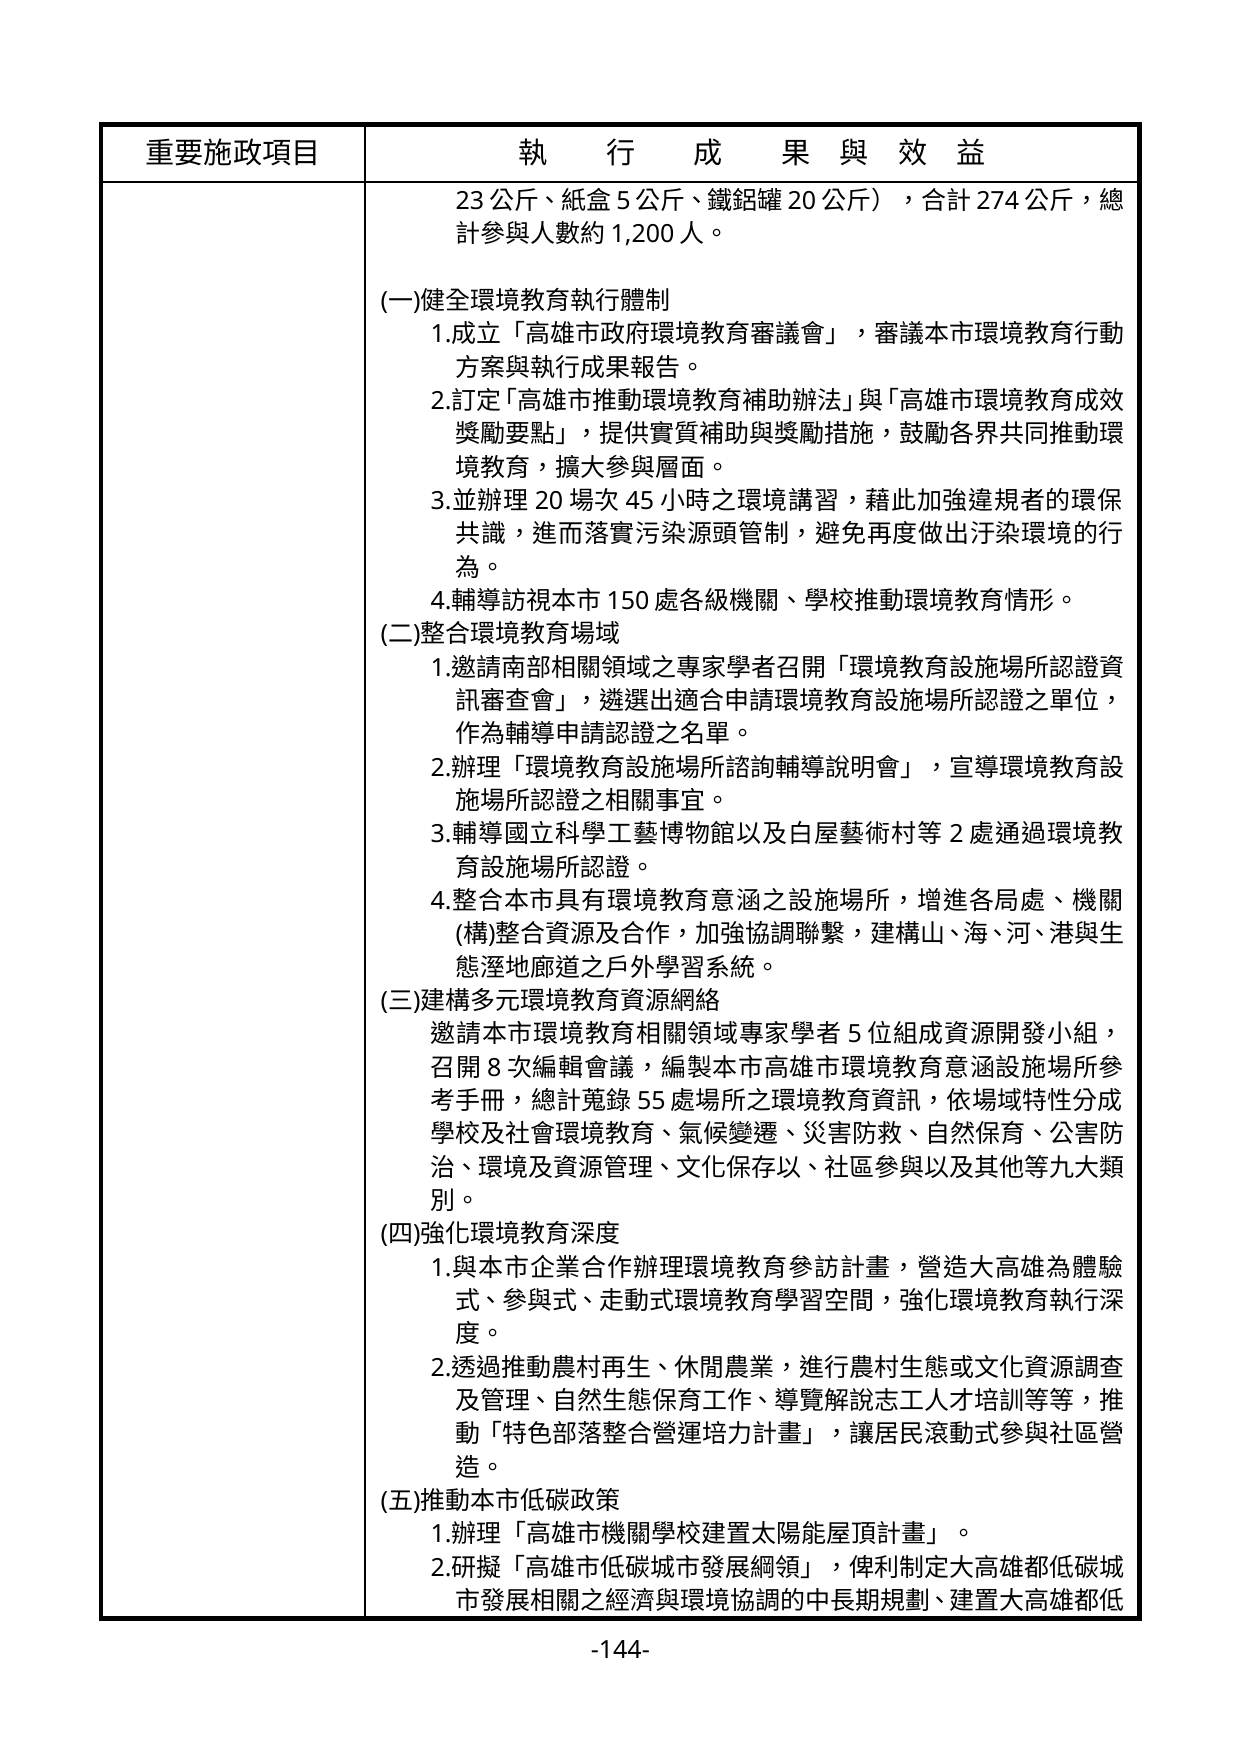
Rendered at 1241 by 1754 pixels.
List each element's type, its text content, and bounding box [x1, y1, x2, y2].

table_header 重要施政項目 [103, 127, 364, 181]
table_cell [103, 183, 364, 1616]
table_cell 23公斤、紙盒5公斤、鐵鋁罐20公斤），合計274公斤，總計參與人數約1,200人。 (一)健全環境教育執行體制 1.成立「高雄市政府環境教育審議會」，審議本市環境教育行動方案與執行成果報告。 2.訂定「高雄市推動環境教育補助辦法」與「高雄市環境教育成效獎勵要點」，提供實質補助與獎勵措施，鼓勵各界共同推動環境教育，擴大參與層面。 3.並辦理20場次45小時之環境講習，藉此加強違規者的環保共識，進而落實污染源頭管制，避免再度做出汙染環境的行為。 4.輔導訪視本市150處各級機關、學校推動環境教育情形。 (二)整合環境教育場域 1.邀請南部相關領域之專家學者召開「環境教育設施場所認證資訊審查會」，遴選出適合申請環境教育設施場所認證之單位，作為輔導申請認證之名單。 2.辦理「環境教育設施場所諮詢輔導說明會」，宣導環境教育設施場所認證之相關事宜。 3.輔導國立科學工藝博物館以及白屋藝術村等2處通過環境教育設施場所認證。 4.整合本市具有環境教育意涵之設施場所，增進各局處、機關(構)整合資源及合作，加強協調聯繫，建構山、海、河、港與生態溼地廊道之戶外學習系統。 (三)建構多元環境教育資源網絡 邀請本市環境教育相關領域專家學者5位組成資源開發小組，召開8次編輯會議，編製本市高雄市環境教育意涵設施場所參考手冊，總計蒐錄55處場所之環境教育資訊，依場域特性分成學校及社會環境教育、氣候變遷、災害防救、自然保育、公害防治、環境及資源管理、文化保存以、社區參與以及其他等九大類別。 (四)強化環境教育深度 1.與本市企業合作辦理環境教育參訪計畫，營造大高雄為體驗式、參與式、走動式環境教育學習空間，強化環境教育執行深度。 2.透過推動農村再生、休閒農業，進行農村生態或文化資源調查及管理、自然生態保育工作、導覽解說志工人才培訓等等，推動「特色部落整合營運培力計畫」，讓居民滾動式參與社區營造。 (五)推動本市低碳政策 1.辦理「高雄市機關學校建置太陽能屋頂計畫」。 2.研擬「高雄市低碳城市發展綱領」，俾利制定大高雄都低碳城市發展相關之經濟與環境協調的中長期規劃、建置大高雄都低 [366, 183, 1137, 1616]
table_header 執 行 成 果 與 效 益 [366, 127, 1137, 181]
